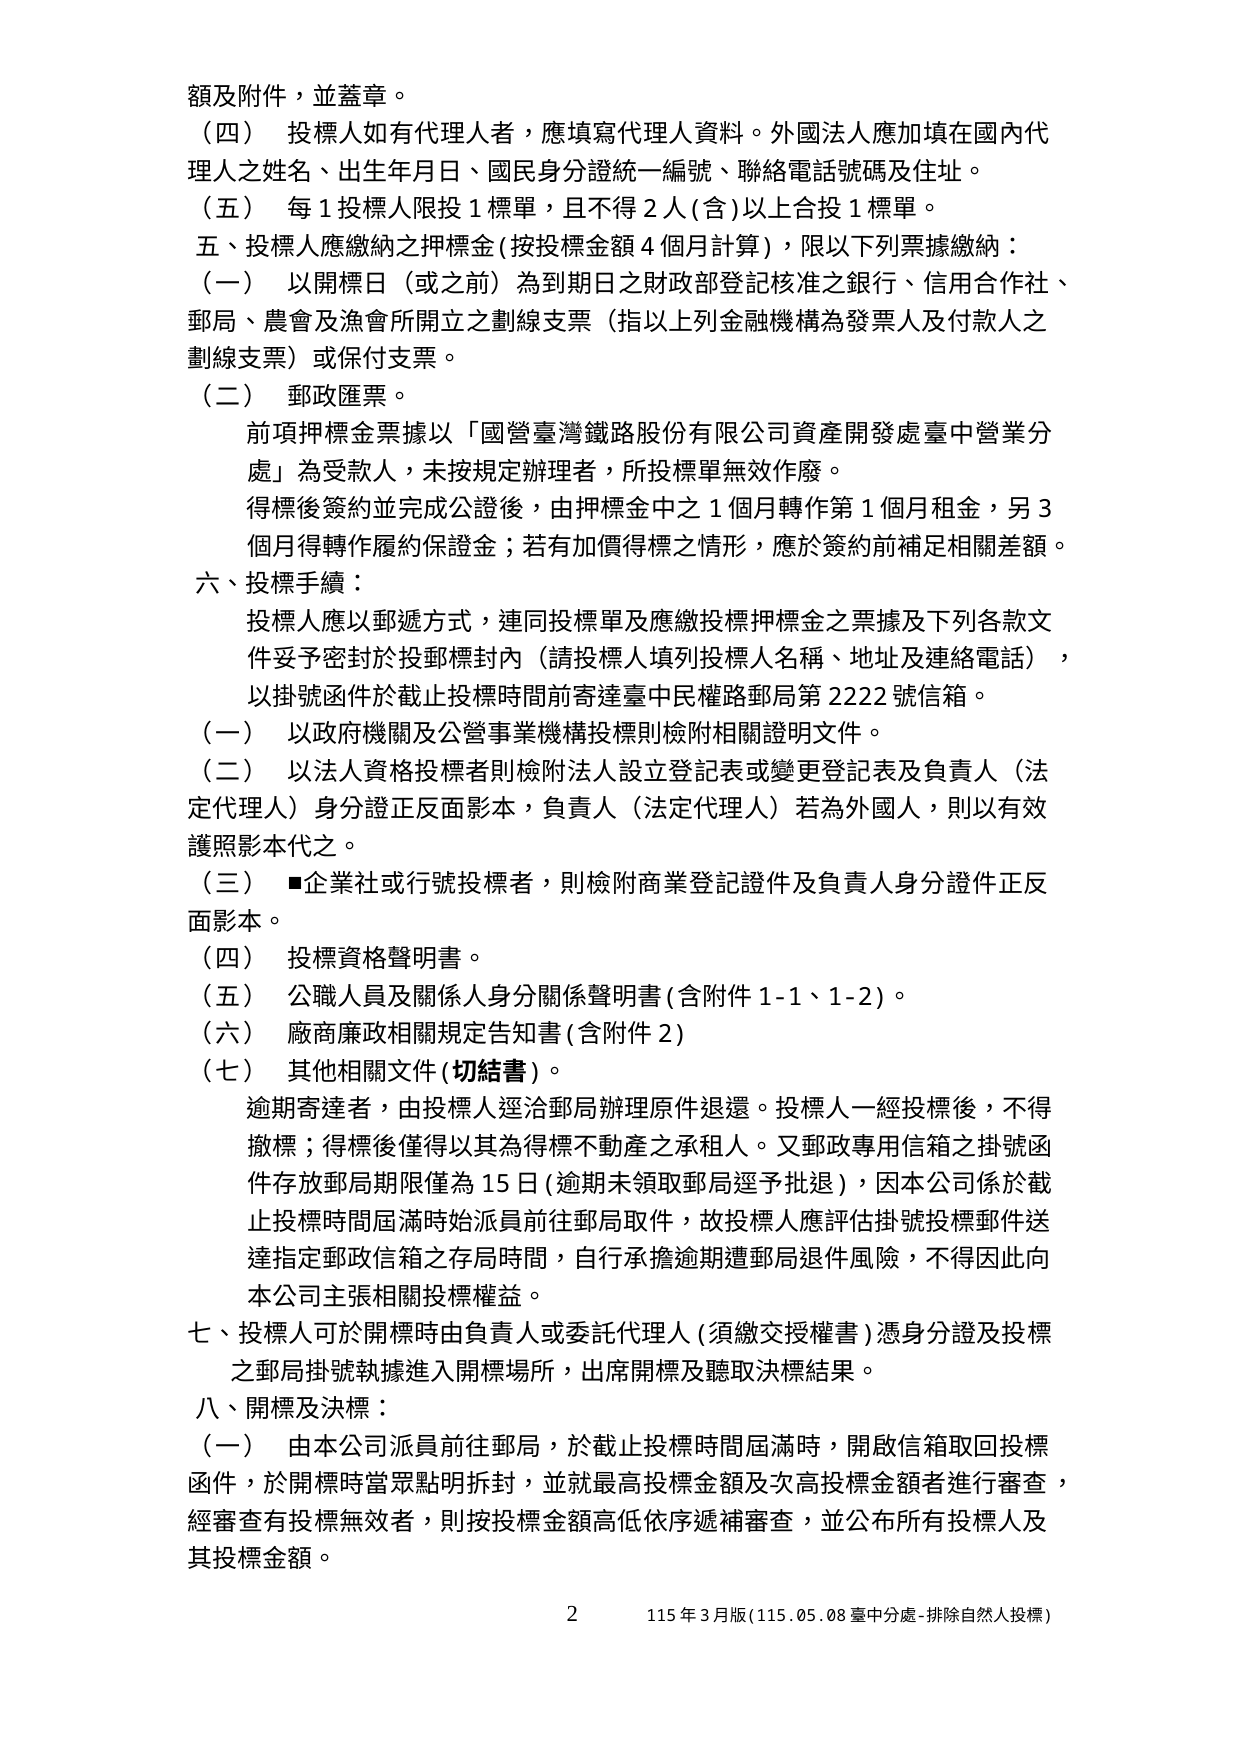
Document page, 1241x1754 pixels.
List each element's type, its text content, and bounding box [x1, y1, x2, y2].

text 前項押標金票據以「國營臺灣鐵路股份有限公司資產開發處臺中營業分處」為受款人，未按規定辦理者，所投標單無效作廢。 [246, 412, 1053, 487]
list 郵政匯票。 [187, 375, 1051, 412]
text 七、投標人可於開標時由負責人或委託代理人(須繳交授權書)憑身分證及投標之郵局掛號執據進入開標場所，出席開標及聽取決標結果。 [187, 1312, 1053, 1387]
list 廠商廉政相關規定告知書(含附件2) [187, 1012, 1051, 1050]
list 公職人員及關係人身分關係聲明書(含附件1-1、1-2)。 [187, 975, 1051, 1012]
list 由本公司派員前往郵局，於截止投標時間屆滿時，開啟信箱取回投標函件，於開標時當眾點明拆封，並就最高投標金額及次高投標金額者進行審查，經審查有投標無效者，則按投標金額高低依序遞補審查，並公布所有投標人及其投標金額。 [187, 1425, 1051, 1575]
list 每1投標人限投1標單，且不得2人(含)以上合投1標單。 [187, 187, 1051, 225]
list 額及附件，並蓋章。 [187, 75, 1051, 112]
list 以政府機關及公營事業機構投標則檢附相關證明文件。 [187, 712, 1051, 750]
text 逾期寄達者，由投標人逕洽郵局辦理原件退還。投標人一經投標後，不得撤標；得標後僅得以其為得標不動產之承租人。又郵政專用信箱之掛號函件存放郵局期限僅為15日(逾期未領取郵局逕予批退)，因本公司係於截止投標時間屆滿時始派員前往郵局取件，故投標人應評估掛號投標郵件送達指定郵政信箱之存局時間，自行承擔逾期遭郵局退件風險，不得因此向本公司主張相關投標權益。 [246, 1087, 1053, 1312]
list ■企業社或行號投標者，則檢附商業登記證件及負責人身分證件正反面影本。 [187, 862, 1051, 937]
text 得標後簽約並完成公證後，由押標金中之1個月轉作第1個月租金，另3個月得轉作履約保證金；若有加價得標之情形，應於簽約前補足相關差額。 [246, 487, 1053, 562]
text 八、開標及決標： [195, 1387, 1053, 1425]
text 五、投標人應繳納之押標金(按投標金額4個月計算)，限以下列票據繳納： [195, 225, 1053, 262]
list 投標人如有代理人者，應填寫代理人資料。外國法人應加填在國內代理人之姓名、出生年月日、國民身分證統一編號、聯絡電話號碼及住址。 [187, 112, 1051, 187]
list 投標資格聲明書。 [187, 937, 1051, 975]
text 投標人應以郵遞方式，連同投標單及應繳投標押標金之票據及下列各款文件妥予密封於投郵標封內（請投標人填列投標人名稱、地址及連絡電話），以掛號函件於截止投標時間前寄達臺中民權路郵局第2222號信箱。 [246, 600, 1053, 712]
list 其他相關文件(切結書)。 [187, 1050, 1051, 1087]
list 以法人資格投標者則檢附法人設立登記表或變更登記表及負責人（法定代理人）身分證正反面影本，負責人（法定代理人）若為外國人，則以有效護照影本代之。 [187, 750, 1051, 862]
list 以開標日（或之前）為到期日之財政部登記核准之銀行、信用合作社、郵局、農會及漁會所開立之劃線支票（指以上列金融機構為發票人及付款人之劃線支票）或保付支票。 [187, 262, 1051, 375]
text 六、投標手續： [195, 562, 1053, 600]
